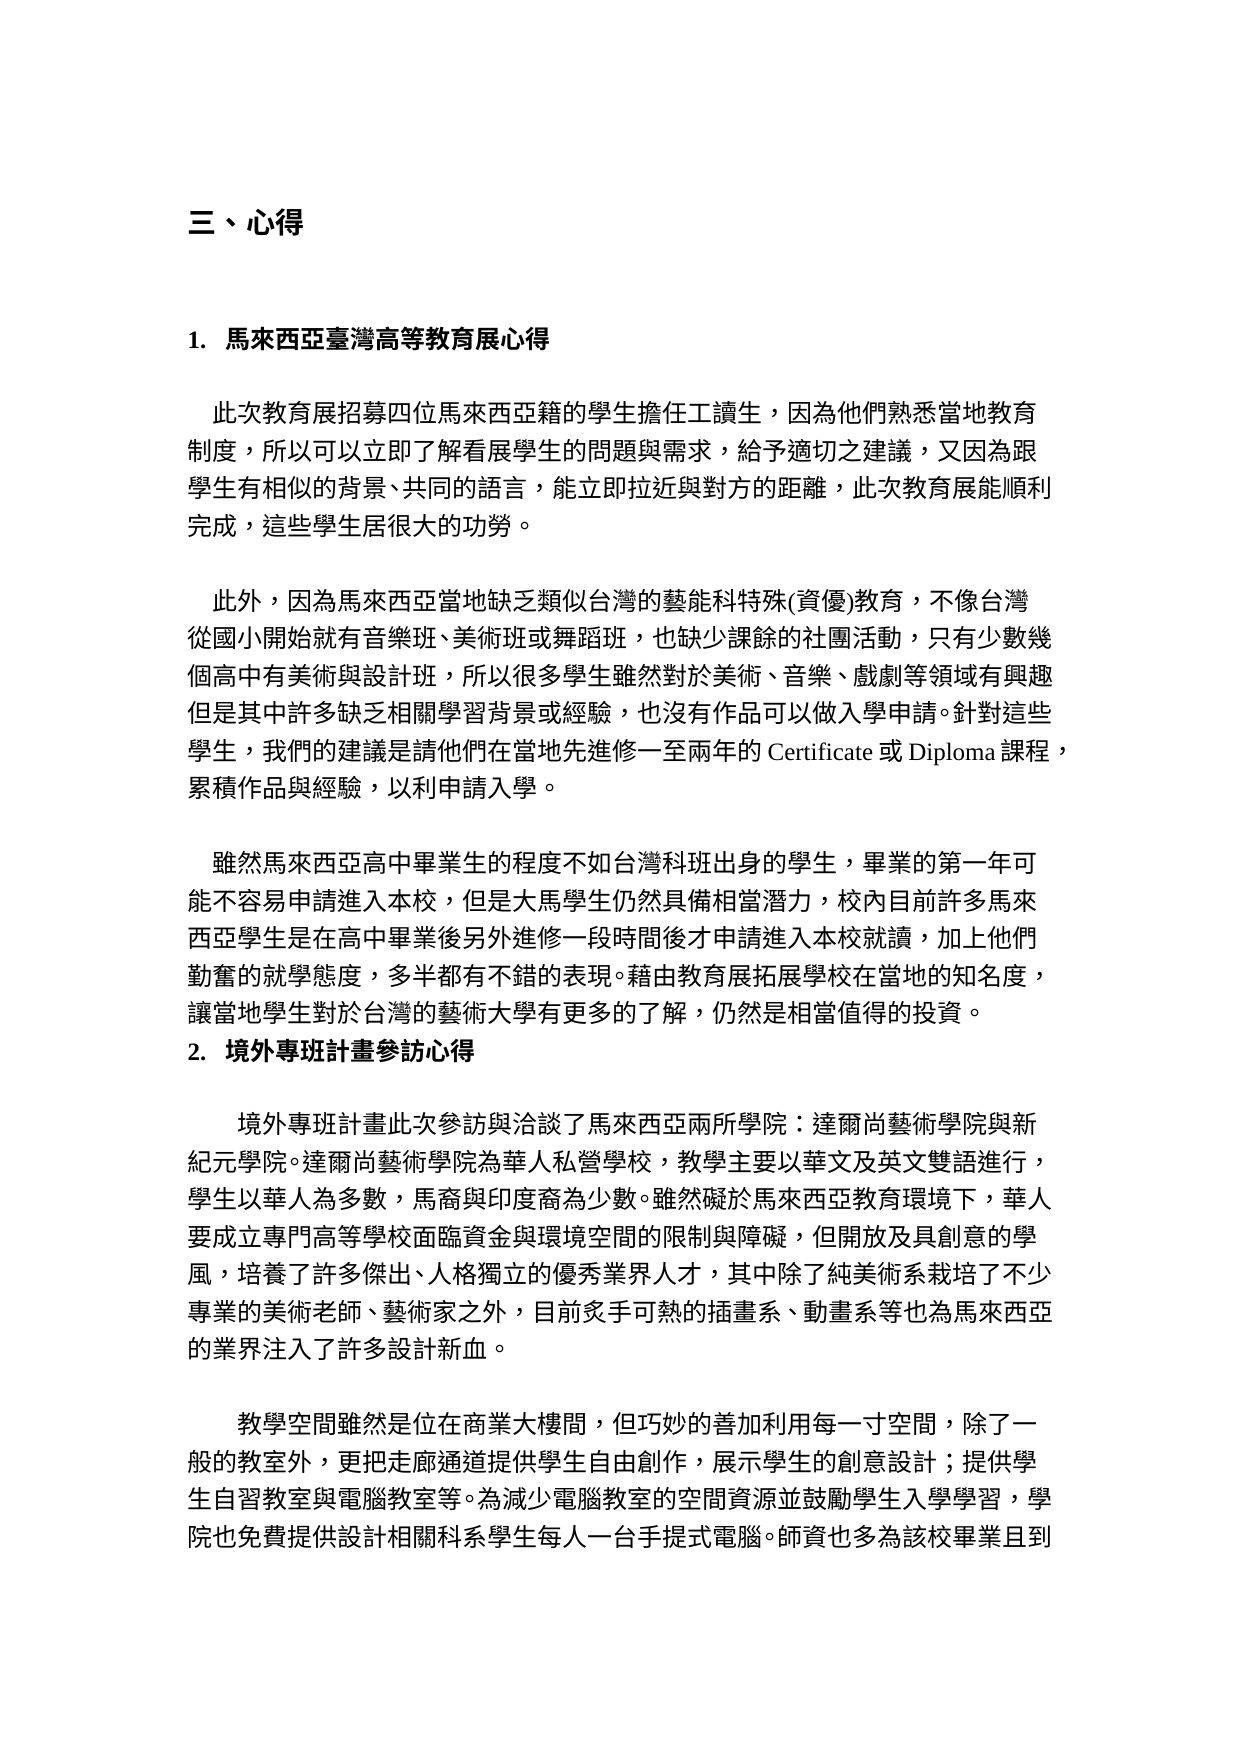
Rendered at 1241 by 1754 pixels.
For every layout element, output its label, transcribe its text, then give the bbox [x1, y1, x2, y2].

text 雖然馬來西亞高中畢業生的程度不如台灣科班出身的學生，畢業的第一年可能不容易申請進入本校，但是大馬學生仍然具備相當潛力，校內目前許多馬來西亞學生是在高中畢業後另外進修一段時間後才申請進入本校就讀，加上他們勤奮的就學態度，多半都有不錯的表現。藉由教育展拓展學校在當地的知名度，讓當地學生對於台灣的藝術大學有更多的了解，仍然是相當值得的投資。 [187, 843, 1053, 1031]
subtitle 境外專班計畫參訪心得 [187, 1031, 1053, 1068]
subtitle 三、心得 [187, 183, 1053, 258]
text 境外專班計畫此次參訪與洽談了馬來西亞兩所學院：達爾尚藝術學院與新紀元學院。達爾尚藝術學院為華人私營學校，教學主要以華文及英文雙語進行，學生以華人為多數，馬裔與印度裔為少數。雖然礙於馬來西亞教育環境下，華人要成立專門高等學校面臨資金與環境空間的限制與障礙，但開放及具創意的學風，培養了許多傑出、人格獨立的優秀業界人才，其中除了純美術系栽培了不少專業的美術老師、藝術家之外，目前炙手可熱的插畫系、動畫系等也為馬來西亞的業界注入了許多設計新血。 [187, 1104, 1053, 1367]
text 教學空間雖然是位在商業大樓間，但巧妙的善加利用每一寸空間，除了一般的教室外，更把走廊通道提供學生自由創作，展示學生的創意設計；提供學生自習教室與電腦教室等。為減少電腦教室的空間資源並鼓勵學生入學學習，學院也免費提供設計相關科系學生每人一台手提式電腦。師資也多為該校畢業且到 [187, 1404, 1053, 1554]
subtitle 馬來西亞臺灣高等教育展心得 [187, 319, 1053, 357]
text 此次教育展招募四位馬來西亞籍的學生擔任工讀生，因為他們熟悉當地教育制度，所以可以立即了解看展學生的問題與需求，給予適切之建議，又因為跟學生有相似的背景、共同的語言，能立即拉近與對方的距離，此次教育展能順利完成，這些學生居很大的功勞。 [187, 393, 1053, 543]
text 此外，因為馬來西亞當地缺乏類似台灣的藝能科特殊(資優)教育，不像台灣從國小開始就有音樂班、美術班或舞蹈班，也缺少課餘的社團活動，只有少數幾個高中有美術與設計班，所以很多學生雖然對於美術、音樂、戲劇等領域有興趣，但是其中許多缺乏相關學習背景或經驗，也沒有作品可以做入學申請。針對這些學生，我們的建議是請他們在當地先進修一至兩年的Certificate或Diploma課程，累積作品與經驗，以利申請入學。 [187, 581, 1053, 806]
